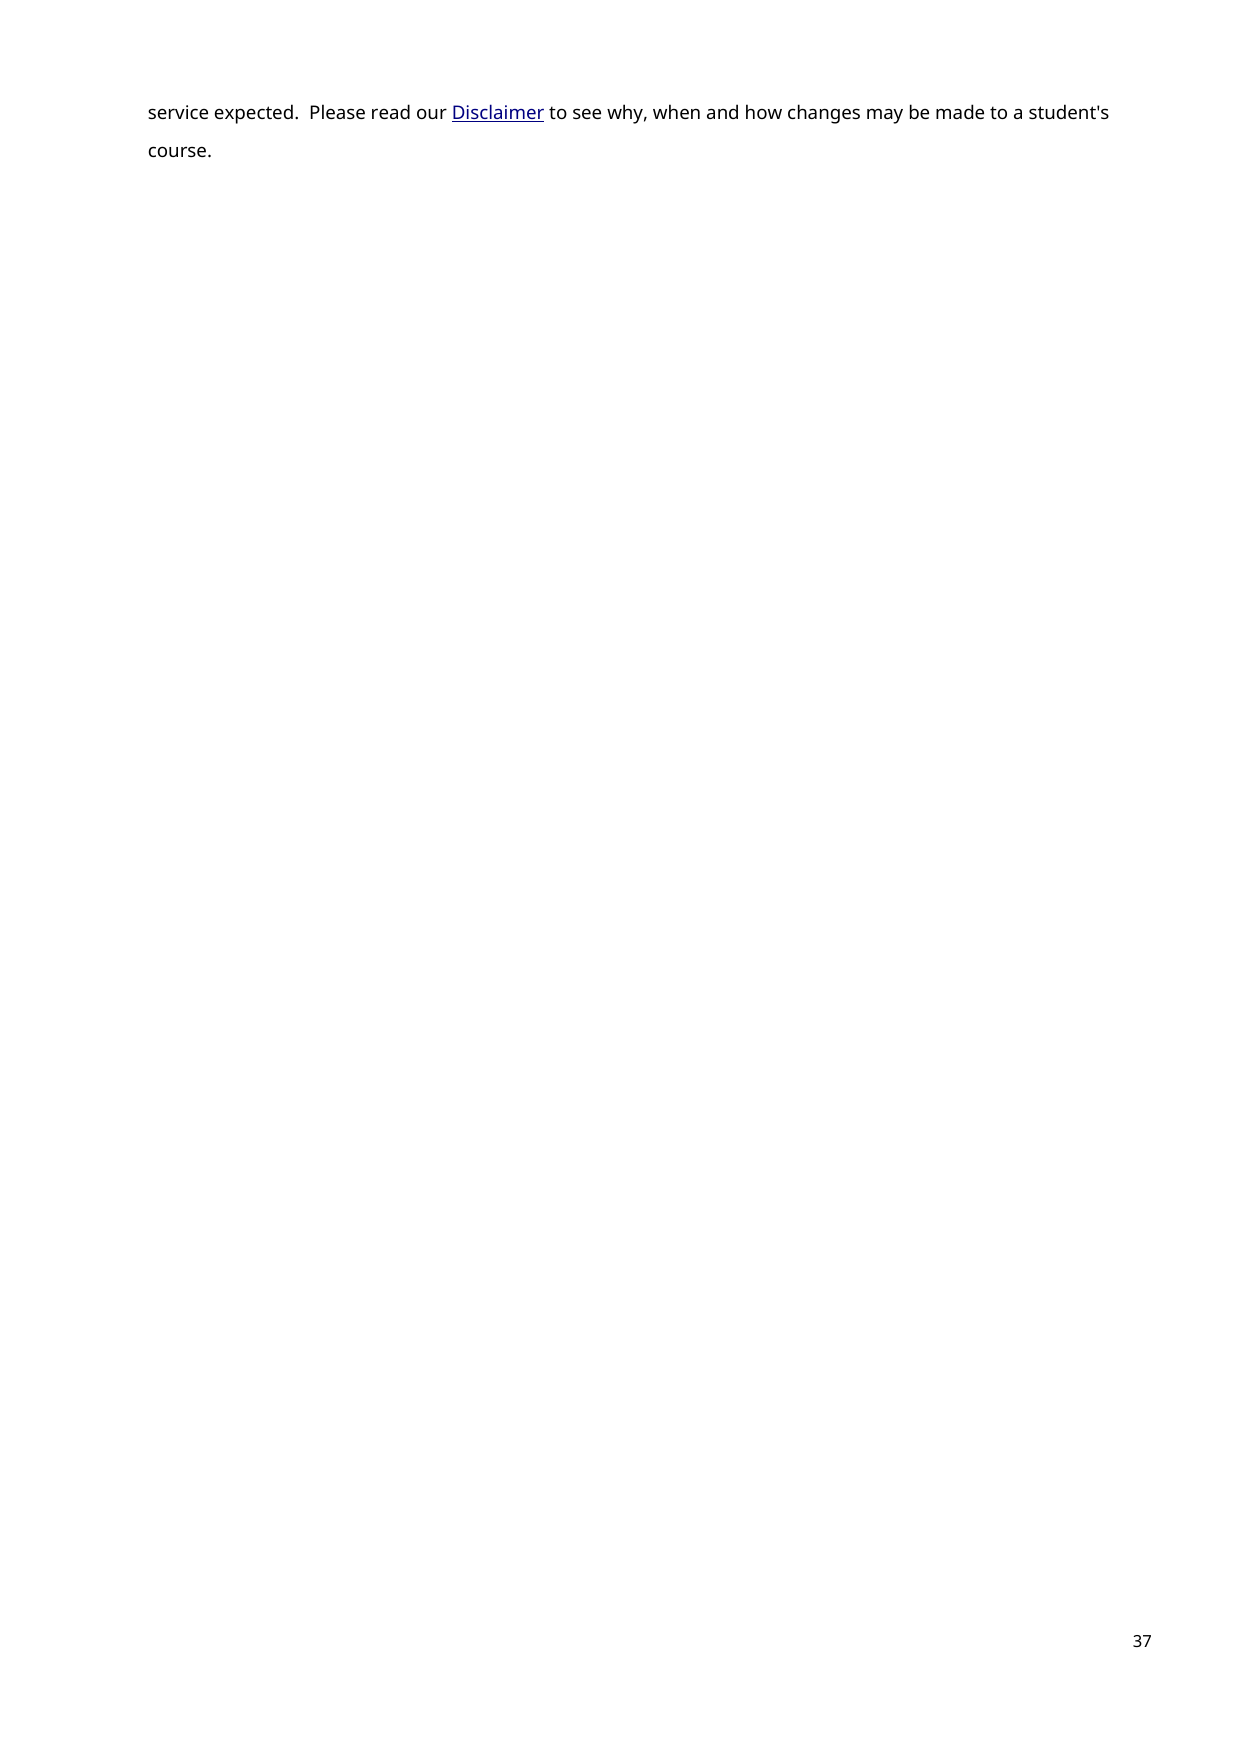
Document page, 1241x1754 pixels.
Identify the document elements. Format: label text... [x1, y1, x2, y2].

text service expected. Please read our Disclaimer to see why, when and how changes may be made to a student's course. [148, 99, 1152, 163]
